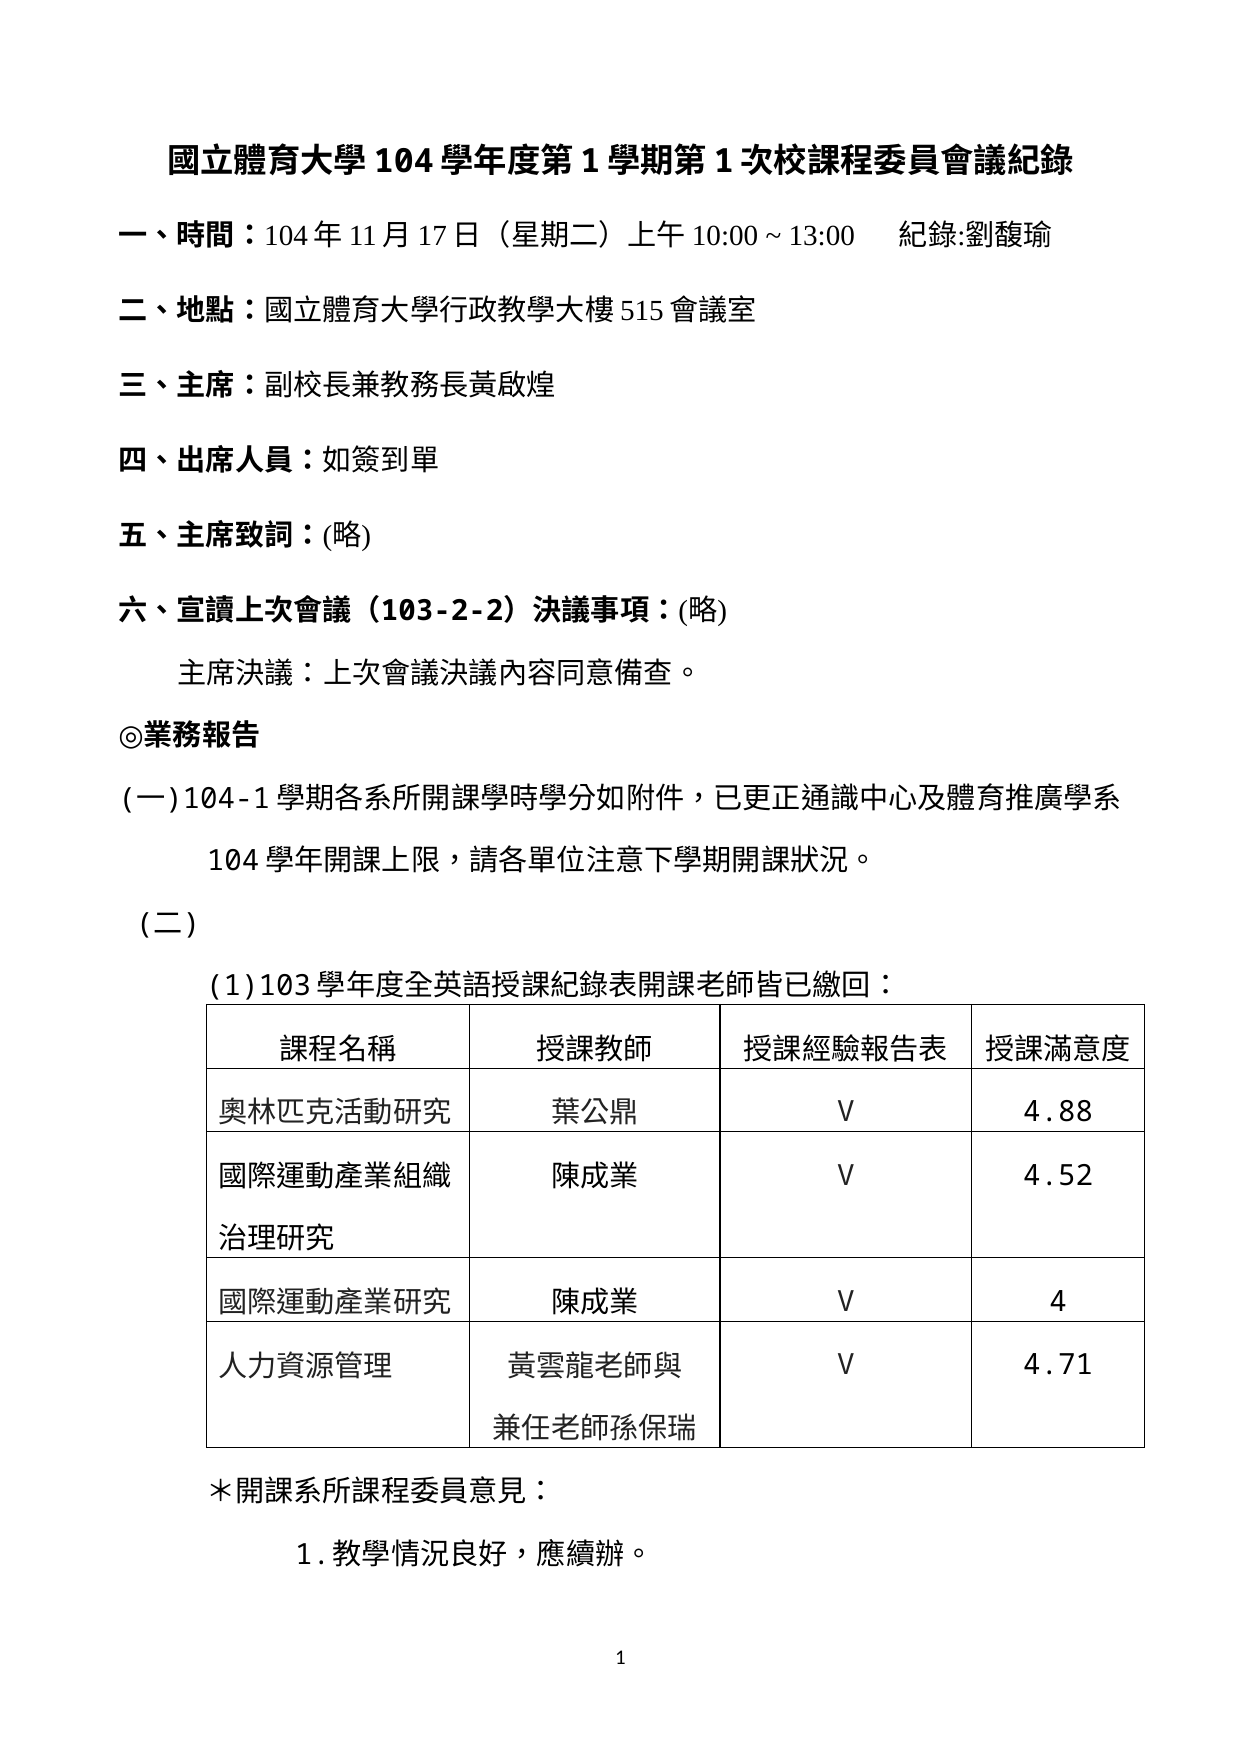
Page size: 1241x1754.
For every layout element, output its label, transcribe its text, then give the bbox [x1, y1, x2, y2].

table_cell 葉公鼎 [470, 1069, 719, 1131]
text 一、時間：104年11月17日（星期二）上午10:00 ~ 13:00 紀錄:劉馥瑜 [118, 191, 1122, 254]
table_cell 4.71 [972, 1322, 1144, 1447]
table_cell 黃雲龍老師與 兼任老師孫保瑞 [470, 1322, 480, 1447]
table_cell V [721, 1069, 971, 1131]
table_cell 黃雲龍老師與 兼任老師孫保瑞 [709, 1322, 719, 1447]
table_cell V [721, 1258, 971, 1321]
text (一)104-1學期各系所開課學時學分如附件，已更正通識中心及體育推廣學系104學年開課上限，請各單位注意下學期開課狀況。 [118, 754, 1122, 879]
text 國立體育大學104學年度第1學期第1次校課程委員會議紀錄 [118, 116, 1122, 179]
table_header 授課經驗報告表 [721, 1005, 971, 1067]
text 二、地點：國立體育大學行政教學大樓515會議室 [118, 266, 1122, 329]
table_cell 國際運動產業組織治理研究 [207, 1132, 469, 1257]
table_cell 奧林匹克活動研究 [207, 1069, 469, 1131]
table_cell V [721, 1132, 971, 1257]
text 六、宣讀上次會議（103-2-2）決議事項：(略) [118, 566, 1122, 629]
table_cell 國際運動產業研究 [207, 1258, 469, 1321]
table_cell 陳成業 [470, 1258, 719, 1321]
table_header 課程名稱 [207, 1005, 469, 1067]
table_cell 4.52 [972, 1132, 1144, 1257]
text 四、出席人員：如簽到單 [118, 416, 1122, 479]
text ＊開課系所課程委員意見： [118, 1448, 1122, 1510]
table_cell 4 [972, 1258, 1144, 1321]
table_cell 陳成業 [470, 1132, 719, 1257]
table_header 授課滿意度 [972, 1005, 1144, 1067]
table_cell 4.88 [972, 1069, 1144, 1131]
table_cell 人力資源管理 [207, 1322, 469, 1447]
list 教學情況良好，應續辦。 [295, 1510, 1122, 1573]
text (二) [118, 879, 1122, 941]
text ◎業務報告 [118, 691, 1122, 754]
text (1)103學年度全英語授課紀錄表開課老師皆已繳回： [118, 941, 1122, 1004]
text 三、主席：副校長兼教務長黃啟煌 [118, 341, 1122, 404]
text 五、主席致詞：(略) [118, 491, 1122, 554]
table_header 授課教師 [470, 1005, 719, 1067]
table_cell V [721, 1322, 971, 1447]
text 主席決議：上次會議決議內容同意備查。 [177, 629, 1122, 691]
